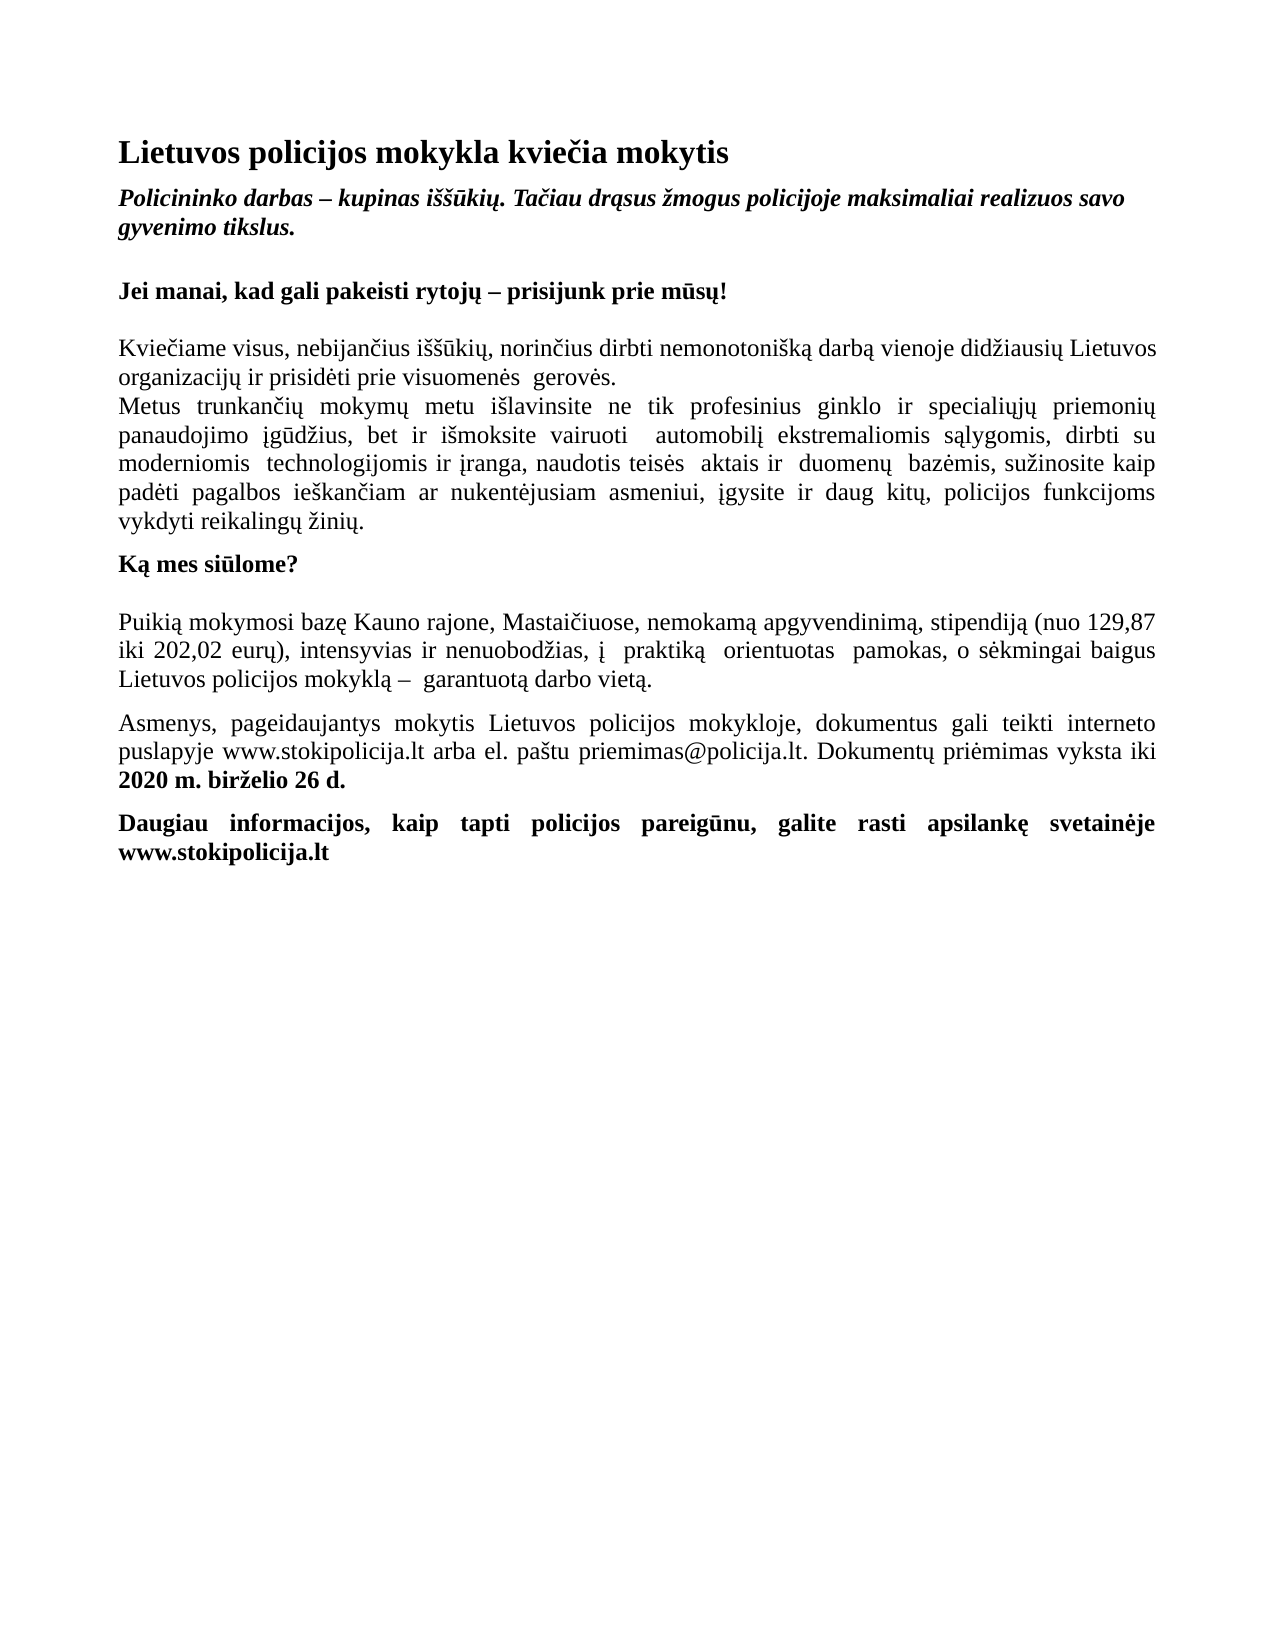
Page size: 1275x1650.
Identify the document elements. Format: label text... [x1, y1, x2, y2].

subtitle Policininko darbas – kupinas iššūkių. Tačiau drąsus žmogus policijoje maksimaliai realizuos savo gyvenimo tikslus. [118, 183, 1157, 241]
text Metus trunkančių mokymų metu išlavinsite ne tik profesinius ginklo ir specialiųjų priemonių panaudojimo įgūdžius, bet ir išmoksite vairuoti automobilį ekstremaliomis sąlygomis, dirbti su moderniomis technologijomis ir įranga, naudotis teisės aktais ir duomenų bazėmis, sužinosite kaip padėti pagalbos ieškančiam ar nukentėjusiam asmeniui, įgysite ir daug kitų, policijos funkcijoms vykdyti reikalingų žinių. [118, 391, 1157, 535]
text Puikią mokymosi bazę Kauno rajone, Mastaičiuose, nemokamą apgyvendinimą, stipendiją (nuo 129,87 iki 202,02 eurų), intensyvias ir nenuobodžias, į praktiką orientuotas pamokas, o sėkmingai baigus Lietuvos policijos mokyklą – garantuotą darbo vietą. [118, 607, 1157, 693]
text Daugiau informacijos, kaip tapti policijos pareigūnu, galite rasti apsilankę svetainėje www.stokipolicija.lt [118, 808, 1157, 866]
text Asmenys, pageidaujantys mokytis Lietuvos policijos mokykloje, dokumentus gali teikti interneto puslapyje www.stokipolicija.lt arba el. paštu priemimas@policija.lt. Dokumentų priėmimas vyksta iki 2020 m. birželio 26 d. [118, 708, 1157, 794]
text Jei manai, kad gali pakeisti rytojų – prisijunk prie mūsų! [118, 276, 1157, 305]
subtitle Ką mes siūlome? [118, 549, 1157, 578]
subtitle Lietuvos policijos mokykla kviečia mokytis [118, 133, 1157, 171]
text Kviečiame visus, nebijančius iššūkių, norinčius dirbti nemonotonišką darbą vienoje didžiausių Lietuvos organizacijų ir prisidėti prie visuomenės gerovės. [118, 333, 1157, 391]
